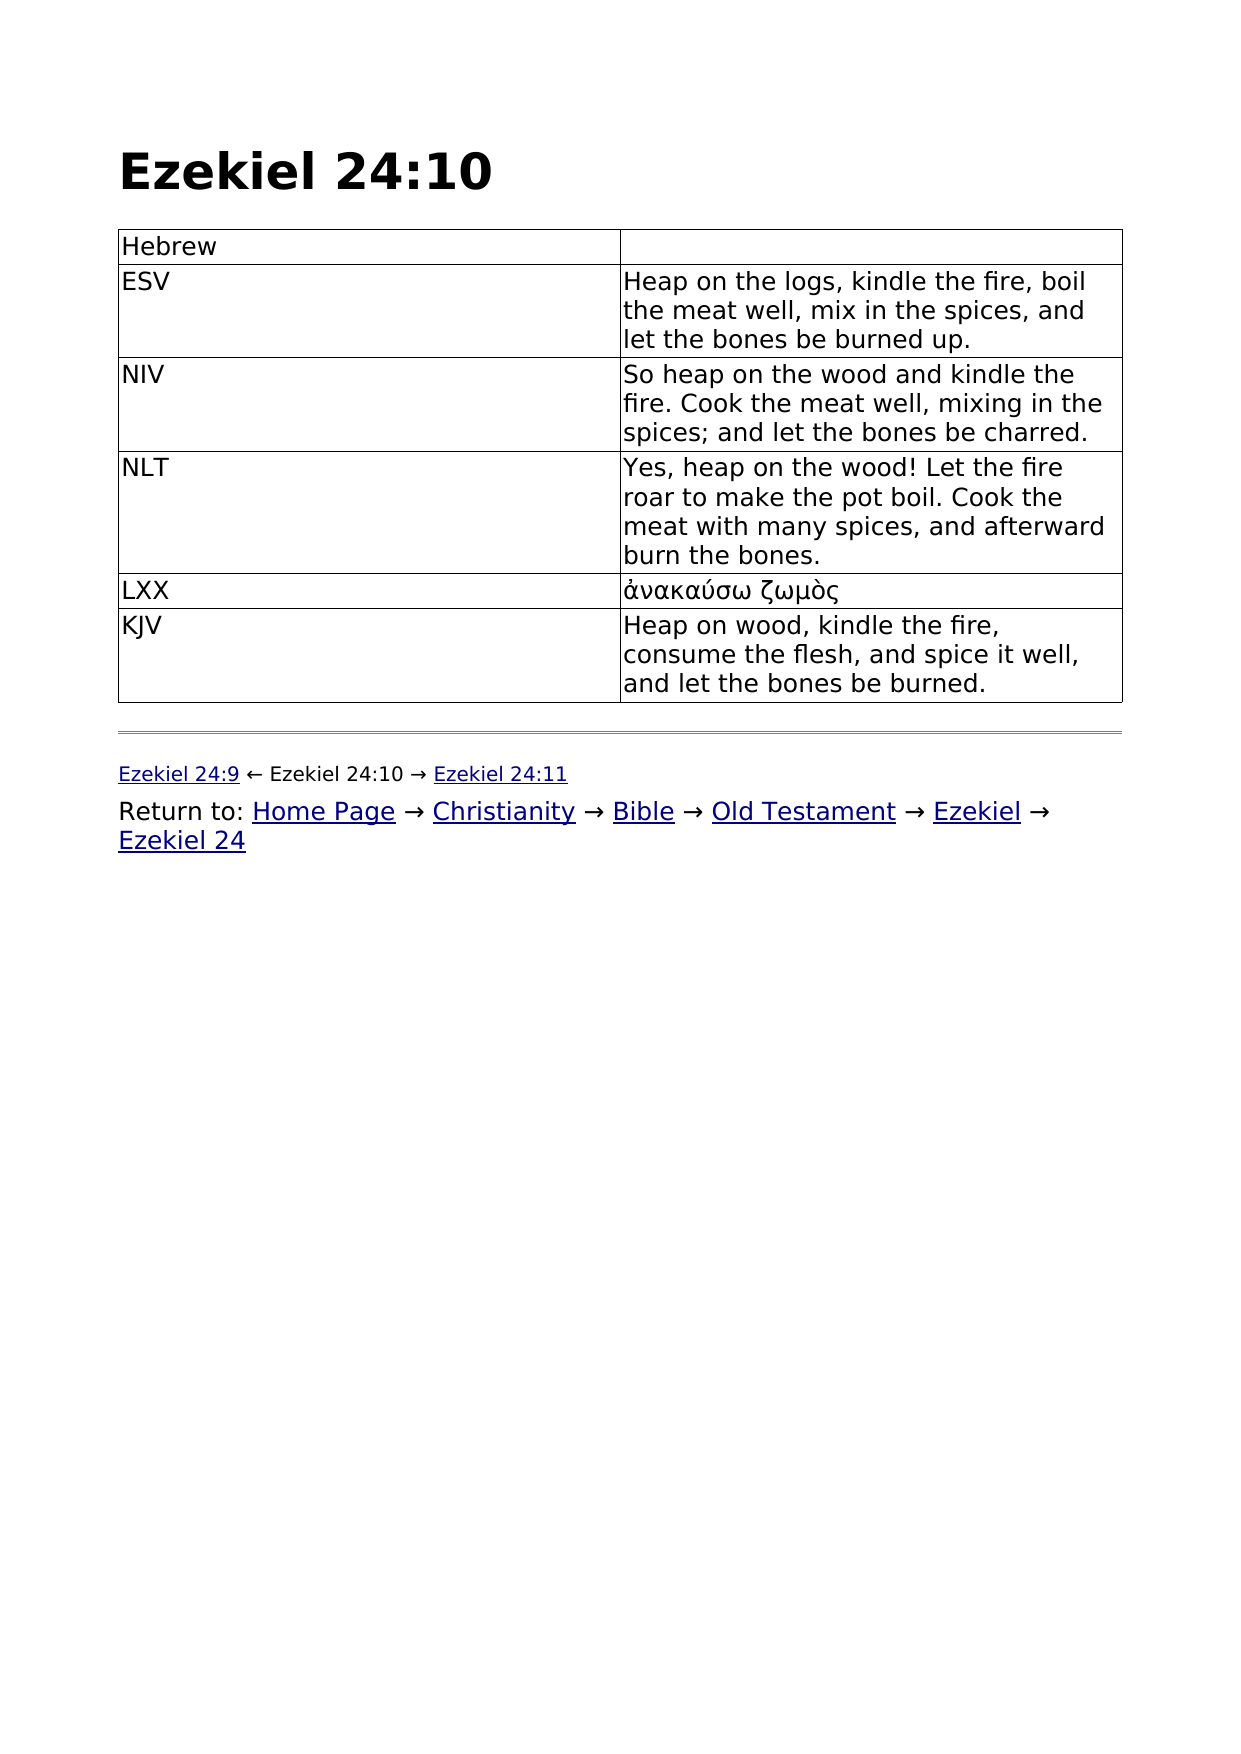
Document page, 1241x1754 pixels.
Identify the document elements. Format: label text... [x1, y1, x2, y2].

subtitle Ezekiel 24:10 [118, 143, 1122, 201]
table_cell Heap on the logs, kindle the fire, boil the meat well, mix in the spices, and let the bones be burned up. [621, 265, 1122, 357]
table_cell Yes, heap on the wood! Let the fire roar to make the pot boil. Cook the meat with many spices, and afterward burn the bones. [621, 452, 1122, 573]
table_header [621, 230, 1122, 264]
table_cell ESV [119, 265, 620, 357]
text Ezekiel 24:9 ← Ezekiel 24:10 → Ezekiel 24:11 [118, 763, 1122, 797]
table_cell Heap on wood, kindle the fire, consume the flesh, and spice it well, and let the bones be burned. [621, 609, 1122, 702]
table_cell LXX [119, 574, 620, 608]
text Return to: Home Page → Christianity → Bible → Old Testament → Ezekiel → Ezekiel 24 [118, 797, 1122, 855]
table_header Hebrew [119, 230, 620, 264]
table_cell So heap on the wood and kindle the fire. Cook the meat well, mixing in the spices; and let the bones be charred. [621, 358, 1122, 451]
table_cell NLT [119, 452, 620, 573]
table_cell KJV [119, 609, 620, 702]
table_cell NIV [119, 358, 620, 451]
table_cell ἀνακαύσω ζωμὸς [621, 574, 1122, 608]
